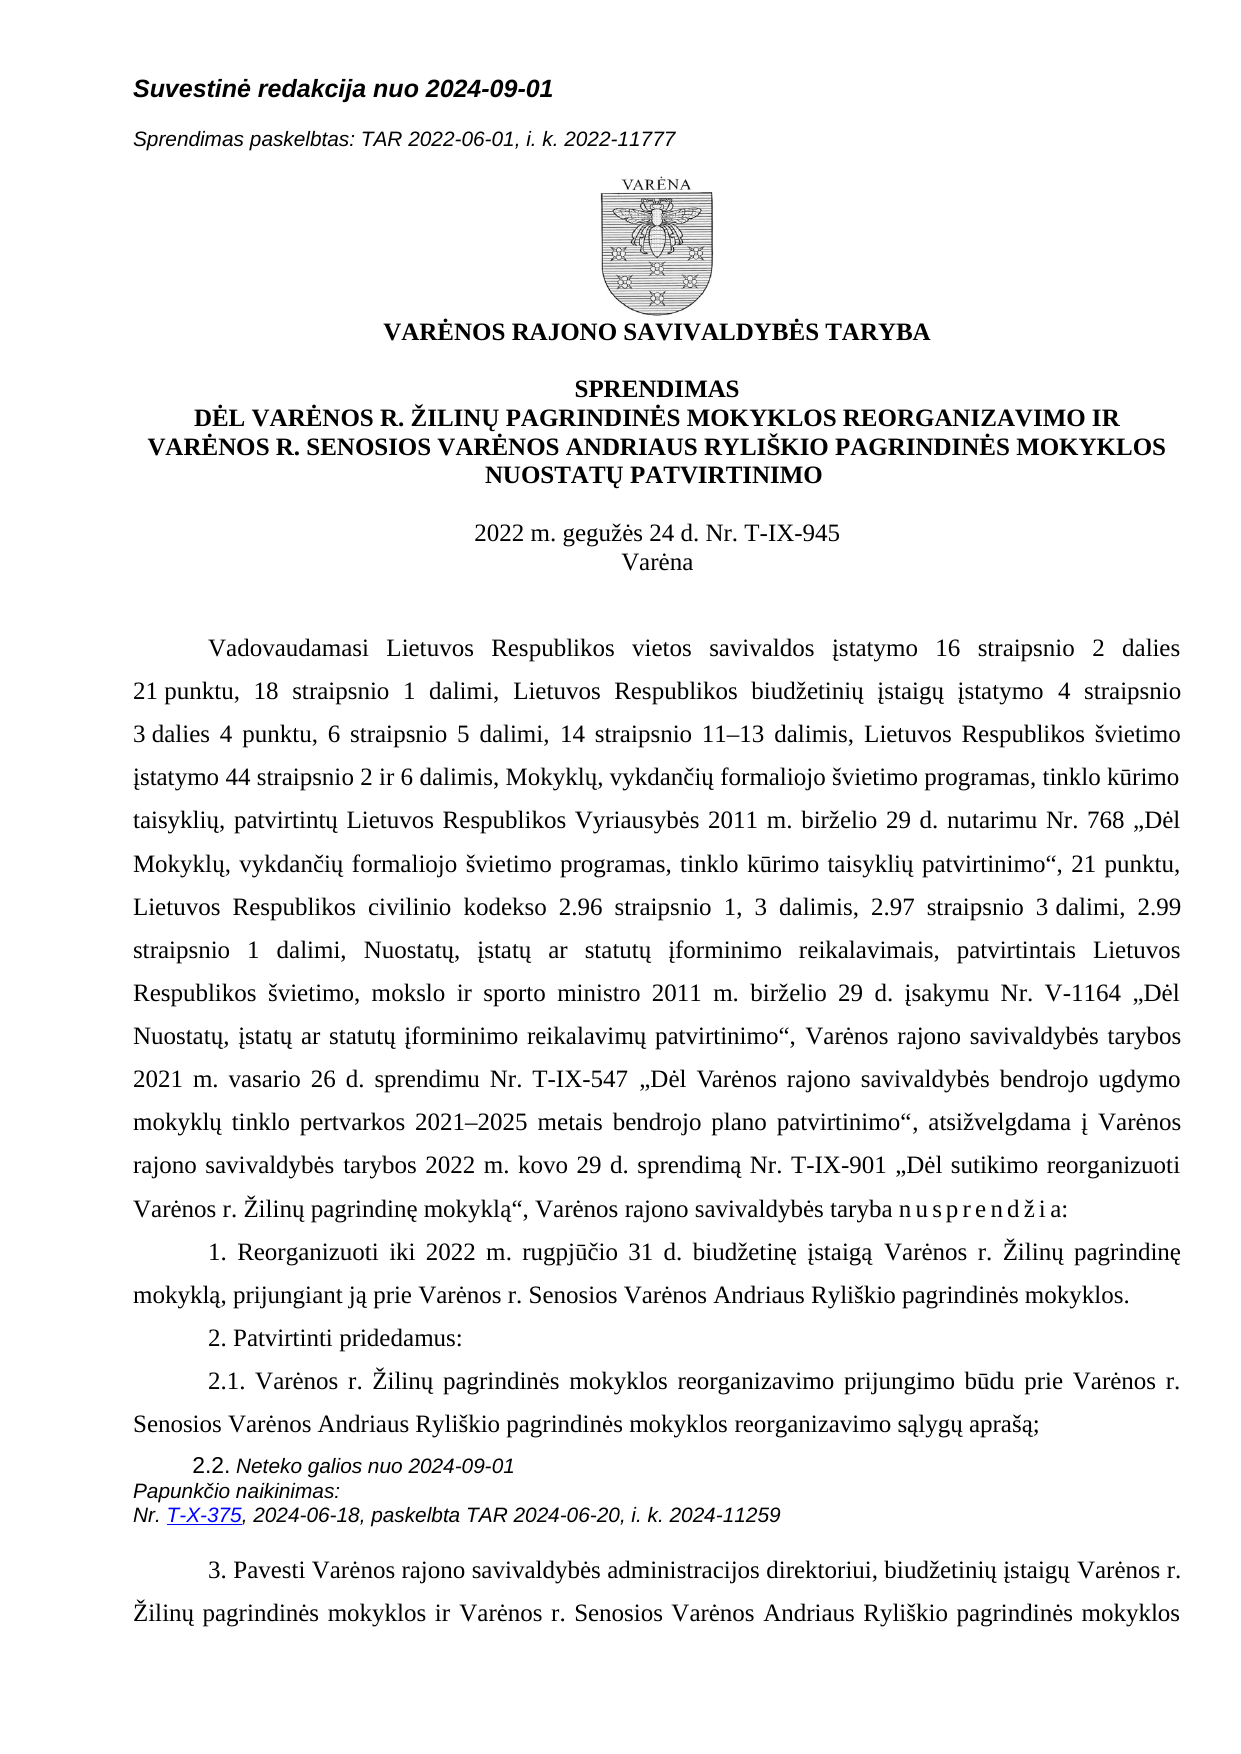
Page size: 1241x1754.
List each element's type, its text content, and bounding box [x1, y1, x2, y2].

text Nr. T-X-375, 2024-06-18, paskelbta TAR 2024-06-20, i. k. 2024-11259 [133, 1503, 1181, 1527]
text Sprendimas paskelbtas: TAR 2022-06-01, i. k. 2022-11777 [133, 127, 1181, 151]
text 2022 m. gegužės 24 d. Nr. T-IX-945 [133, 518, 1181, 547]
text 2.1. Varėnos r. Žilinų pagrindinės mokyklos reorganizavimo prijungimo būdu prie Varėnos r. Senosios Varėnos Andriaus Ryliškio pagrindinės mokyklos reorganizavimo sąlygų aprašą; [133, 1366, 1181, 1438]
text 3. Pavesti Varėnos rajono savivaldybės administracijos direktoriui, biudžetinių įstaigų Varėnos r. Žilinų pagrindinės mokyklos ir Varėnos r. Senosios Varėnos Andriaus Ryliškio pagrindinės mokyklos [133, 1555, 1181, 1627]
text VARĖNOS RAJONO SAVIVALDYBĖS TARYBA [133, 317, 1181, 346]
text 1. Reorganizuoti iki 2022 m. rugpjūčio 31 d. biudžetinę įstaigą Varėnos r. Žilinų pagrindinę mokyklą, prijungiant ją prie Varėnos r. Senosios Varėnos Andriaus Ryliškio pagrindinės mokyklos. [133, 1237, 1181, 1309]
text Papunkčio naikinimas: [133, 1479, 1181, 1503]
text 2. Patvirtinti pridedamus: [133, 1323, 1181, 1352]
text 2.2. Neteko galios nuo 2024-09-01 [133, 1452, 1181, 1479]
text Suvestinė redakcija nuo 2024-09-01 [133, 74, 1181, 103]
text DĖL VARĖNOS R. ŽILINŲ PAGRINDINĖS MOKYKLOS REORGANIZAVIMO IR VARĖNOS R. SENOSIOS VARĖNOS ANDRIAUS RYLIŠKIO PAGRINDINĖS MOKYKLOS NUOSTATŲ PATVIRTINIMO [133, 403, 1181, 489]
text Varėna [133, 547, 1181, 576]
text Vadovaudamasi Lietuvos Respublikos vietos savivaldos įstatymo 16 straipsnio 2 dalies 21 punktu, 18 straipsnio 1 dalimi, Lietuvos Respublikos biudžetinių įstaigų įstatymo 4 straipsnio 3 dalies 4 punktu, 6 straipsnio 5 dalimi, 14 straipsnio 11–13 dalimis, Lietuvos Respublikos švietimo įstatymo 44 straipsnio 2 ir 6 dalimis, Mokyklų, vykdančių formaliojo švietimo programas, tinklo kūrimo taisyklių, patvirtintų Lietuvos Respublikos Vyriausybės 2011 m. birželio 29 d. nutarimu Nr. 768 „Dėl Mokyklų, vykdančių formaliojo švietimo programas, tinklo kūrimo taisyklių patvirtinimo“, 21 punktu, Lietuvos Respublikos civilinio kodekso 2.96 straipsnio 1, 3 dalimis, 2.97 straipsnio 3 dalimi, 2.99 straipsnio 1 dalimi, Nuostatų, įstatų ar statutų įforminimo reikalavimais, patvirtintais Lietuvos Respublikos švietimo, mokslo ir sporto ministro 2011 m. birželio 29 d. įsakymu Nr. V-1164 „Dėl Nuostatų, įstatų ar statutų įforminimo reikalavimų patvirtinimo“, Varėnos rajono savivaldybės tarybos 2021 m. vasario 26 d. sprendimu Nr. T-IX-547 „Dėl Varėnos rajono savivaldybės bendrojo ugdymo mokyklų tinklo pertvarkos 2021–2025 metais bendrojo plano patvirtinimo“, atsižvelgdama į Varėnos rajono savivaldybės tarybos 2022 m. kovo 29 d. sprendimą Nr. T-IX-901 „Dėl sutikimo reorganizuoti Varėnos r. Žilinų pagrindinę mokyklą“, Varėnos rajono savivaldybės taryba nusprendžia: [133, 633, 1181, 1222]
text SPRENDIMAS [133, 374, 1181, 403]
